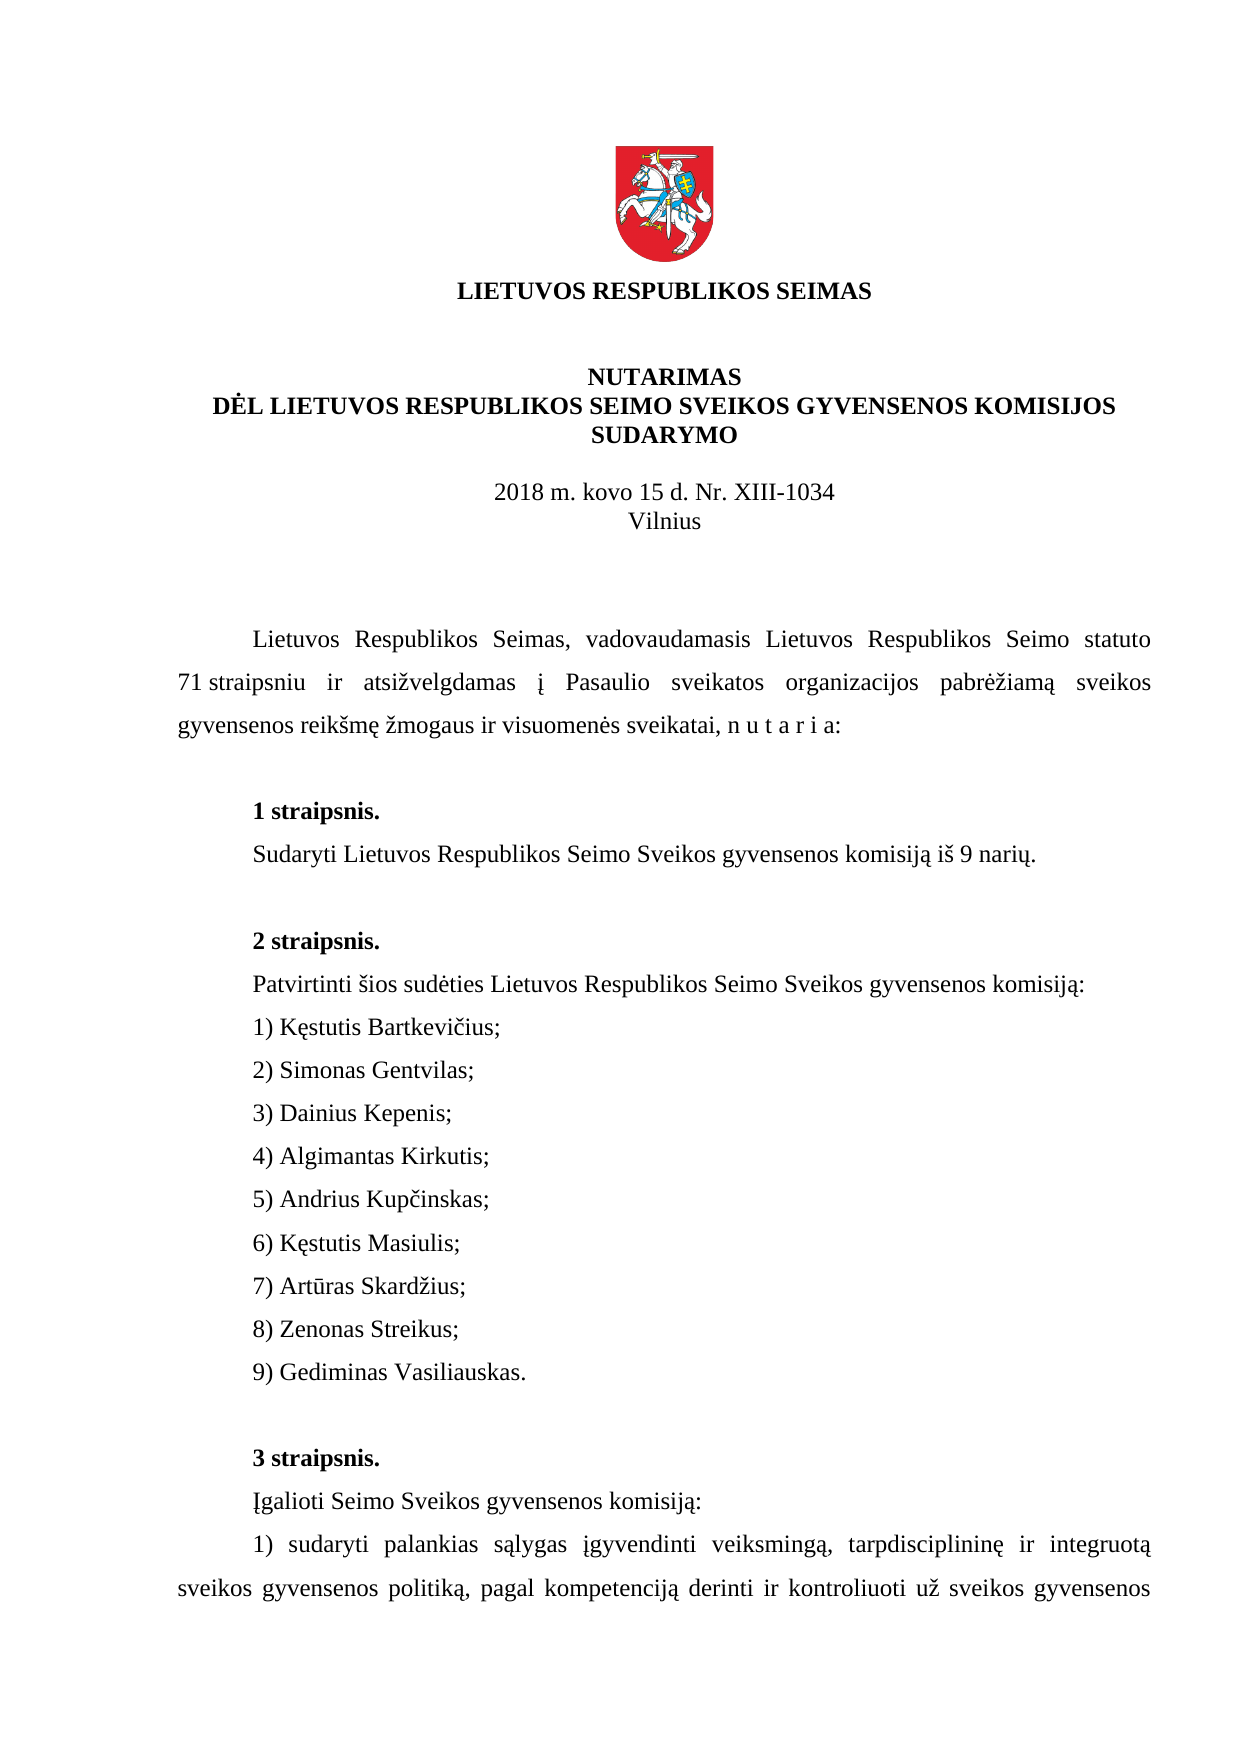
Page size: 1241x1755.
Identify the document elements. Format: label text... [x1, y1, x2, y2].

text Įgalioti Seimo Sveikos gyvensenos komisiją: [177, 1486, 1152, 1515]
text 3) Dainius Kepenis; [177, 1098, 1152, 1127]
text 3 straipsnis. [177, 1443, 1152, 1472]
text Vilnius [177, 506, 1152, 535]
text 2) Simonas Gentvilas; [177, 1055, 1152, 1084]
text 1) Kęstutis Bartkevičius; [177, 1012, 1152, 1041]
text Patvirtinti šios sudėties Lietuvos Respublikos Seimo Sveikos gyvensenos komisiją: [177, 969, 1152, 998]
text 1) sudaryti palankias sąlygas įgyvendinti veiksmingą, tarpdisciplininę ir integruotą sveikos gyvensenos politiką, pagal kompetenciją derinti ir kontroliuoti už sveikos gyvensenos [177, 1529, 1152, 1601]
text 6) Kęstutis Masiulis; [177, 1228, 1152, 1256]
text LIETUVOS RESPUBLIKOS SEIMAS [177, 276, 1152, 305]
text 5) Andrius Kupčinskas; [177, 1184, 1152, 1213]
text Sudaryti Lietuvos Respublikos Seimo Sveikos gyvensenos komisiją iš 9 narių. [177, 839, 1152, 868]
text 8) Zenonas Streikus; [177, 1314, 1152, 1343]
text DĖL LIETUVOS RESPUBLIKOS SEIMO SVEIKOS GYVENSENOS KOMISIJOS SUDARYMO [177, 391, 1152, 448]
text 2 straipsnis. [177, 926, 1152, 954]
text NUTARIMAS [177, 362, 1152, 391]
text 7) Artūras Skardžius; [177, 1271, 1152, 1299]
text Lietuvos Respublikos Seimas, vadovaudamasis Lietuvos Respublikos Seimo statuto 71 straipsniu ir atsižvelgdamas į Pasaulio sveikatos organizacijos pabrėžiamą sveikos gyvensenos reikšmę žmogaus ir visuomenės sveikatai, n u t a r i a: [177, 624, 1152, 739]
text 2018 m. kovo 15 d. Nr. XIII-1034 [177, 477, 1152, 506]
text 4) Algimantas Kirkutis; [177, 1141, 1152, 1170]
text 1 straipsnis. [177, 796, 1152, 825]
text 9) Gediminas Vasiliauskas. [177, 1357, 1152, 1386]
